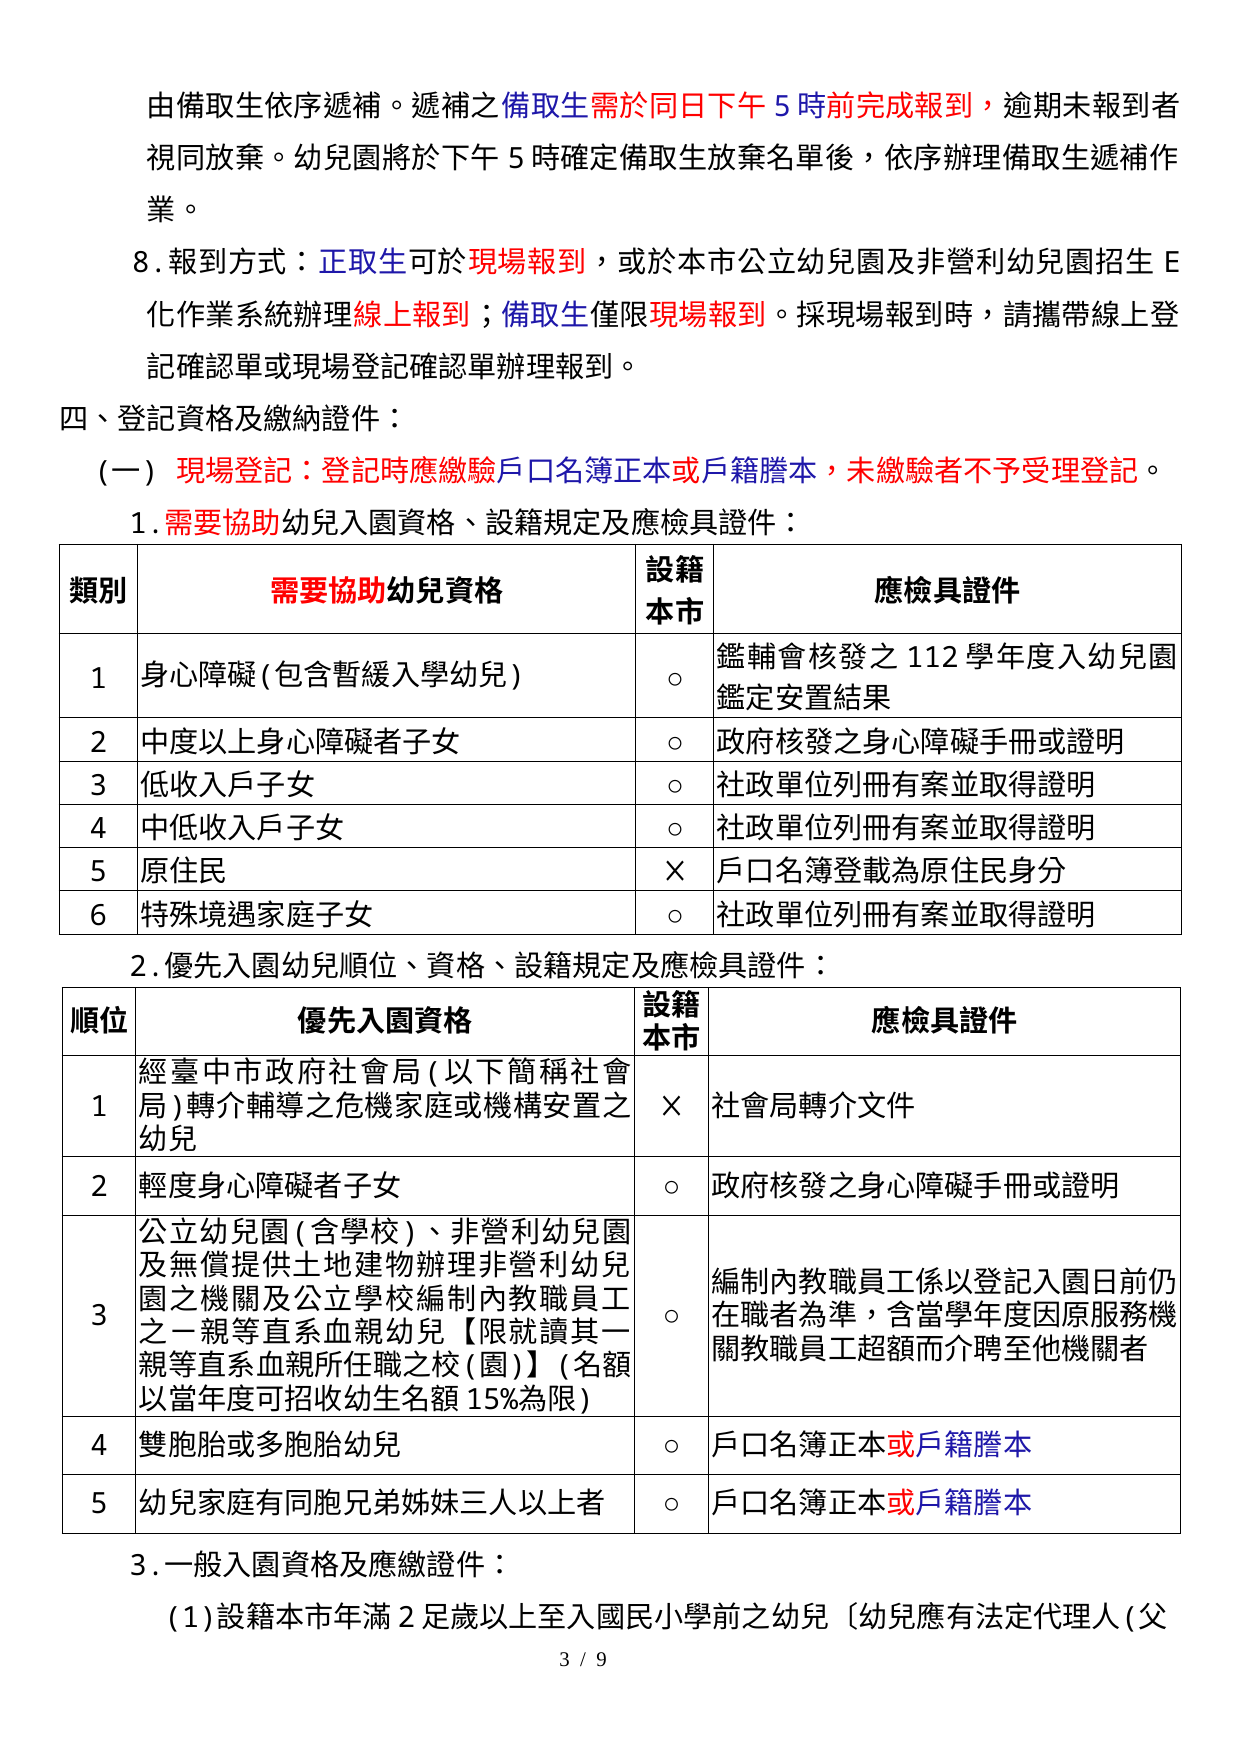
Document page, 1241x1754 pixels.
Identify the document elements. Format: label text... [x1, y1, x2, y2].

text 7.錄取生報到日期及時間：112年4月15日下午4時前，逾期未報到者視同放棄，由備取生依序遞補。遞補之備取生需於同日下午5時前完成報到，逾期未報到者視同放棄。幼兒園將於下午5時確定備取生放棄名單後，依序辦理備取生遞補作業。 [59, 75, 1181, 231]
table_cell 社政單位列冊有案並取得證明 [714, 762, 1181, 803]
table_cell 特殊境遇家庭子女 [138, 891, 635, 934]
table_cell 幼兒家庭有同胞兄弟姊妹三人以上者 [136, 1475, 634, 1533]
table_header 順位 [63, 988, 135, 1055]
table_cell 中度以上身心障礙者子女 [138, 718, 635, 761]
table_cell ○ [635, 1216, 708, 1416]
table_cell ╳ [635, 1056, 708, 1156]
table_cell 4 [63, 1417, 135, 1474]
text (一) 現場登記：登記時應繳驗戶口名簿正本或戶籍謄本，未繳驗者不予受理登記。 [59, 439, 1181, 492]
table_cell 中低收入戶子女 [138, 805, 635, 847]
text 1.需要協助幼兒入園資格、設籍規定及應檢具證件： [59, 492, 1181, 544]
table_cell ○ [636, 718, 713, 761]
table_cell ○ [636, 634, 713, 717]
table_cell 5 [60, 848, 137, 889]
text (1)設籍本市年滿2足歲以上至入國民小學前之幼兒〔幼兒應有法定代理人(父 [59, 1586, 1181, 1638]
table_cell ○ [636, 762, 713, 803]
table_cell 3 [63, 1216, 135, 1416]
table_cell 社政單位列冊有案並取得證明 [714, 805, 1181, 847]
table_cell ○ [636, 805, 713, 847]
text 四、登記資格及繳納證件： [59, 387, 1181, 439]
table_cell 經臺中市政府社會局(以下簡稱社會局)轉介輔導之危機家庭或機構安置之幼兒 [136, 1056, 634, 1156]
table_cell 雙胞胎或多胞胎幼兒 [136, 1417, 634, 1474]
table_cell 2 [60, 718, 137, 761]
table_header 設籍本市 [636, 545, 713, 633]
table_cell 戶口名簿正本或戶籍謄本 [709, 1417, 1180, 1474]
table_cell 政府核發之身心障礙手冊或證明 [714, 718, 1181, 761]
table_header 設籍本市 [635, 988, 708, 1055]
table_header 應檢具證件 [709, 988, 1180, 1055]
table_cell 戶口名簿正本或戶籍謄本 [709, 1475, 1180, 1533]
table_header 優先入園資格 [136, 988, 634, 1055]
table_cell 2 [63, 1157, 135, 1215]
text 2.優先入園幼兒順位、資格、設籍規定及應檢具證件： [59, 935, 1181, 987]
table_cell 低收入戶子女 [138, 762, 635, 803]
table_header 需要協助幼兒資格 [138, 545, 635, 633]
table_cell ○ [635, 1475, 708, 1533]
table_cell ╳ [636, 848, 713, 889]
table_cell 1 [60, 634, 137, 717]
table_cell 戶口名簿登載為原住民身分 [714, 848, 1181, 889]
table_cell 5 [63, 1475, 135, 1533]
table_cell 4 [60, 805, 137, 847]
text 8.報到方式：正取生可於現場報到，或於本市公立幼兒園及非營利幼兒園招生E化作業系統辦理線上報到；備取生僅限現場報到。採現場報到時，請攜帶線上登記確認單或現場登記確認單辦理報到。 [59, 231, 1181, 387]
table_cell 社政單位列冊有案並取得證明 [714, 891, 1181, 934]
table_cell 輕度身心障礙者子女 [136, 1157, 634, 1215]
table_cell 政府核發之身心障礙手冊或證明 [709, 1157, 1180, 1215]
table_cell 原住民 [138, 848, 635, 889]
table_cell 1 [63, 1056, 135, 1156]
table_cell 3 [60, 762, 137, 803]
table_header 應檢具證件 [714, 545, 1181, 633]
table_cell 鑑輔會核發之112學年度入幼兒園鑑定安置結果 [714, 634, 1181, 717]
table_header 類別 [60, 545, 137, 633]
text 3.一般入園資格及應繳證件： [59, 1534, 1181, 1586]
table_cell 社會局轉介文件 [709, 1056, 1180, 1156]
table_cell ○ [635, 1157, 708, 1215]
table_cell 公立幼兒園(含學校)、非營利幼兒園及無償提供土地建物辦理非營利幼兒園之機關及公立學校編制內教職員工之ㄧ親等直系血親幼兒【限就讀其一親等直系血親所任職之校(園)】(名額以當年度可招收幼生名額15%為限) [136, 1216, 634, 1416]
table_cell 6 [60, 891, 137, 934]
table_cell 身心障礙(包含暫緩入學幼兒) [138, 634, 635, 717]
table_cell ○ [636, 891, 713, 934]
table_cell 編制內教職員工係以登記入園日前仍在職者為準，含當學年度因原服務機關教職員工超額而介聘至他機關者 [709, 1216, 1180, 1416]
table_cell ○ [635, 1417, 708, 1474]
